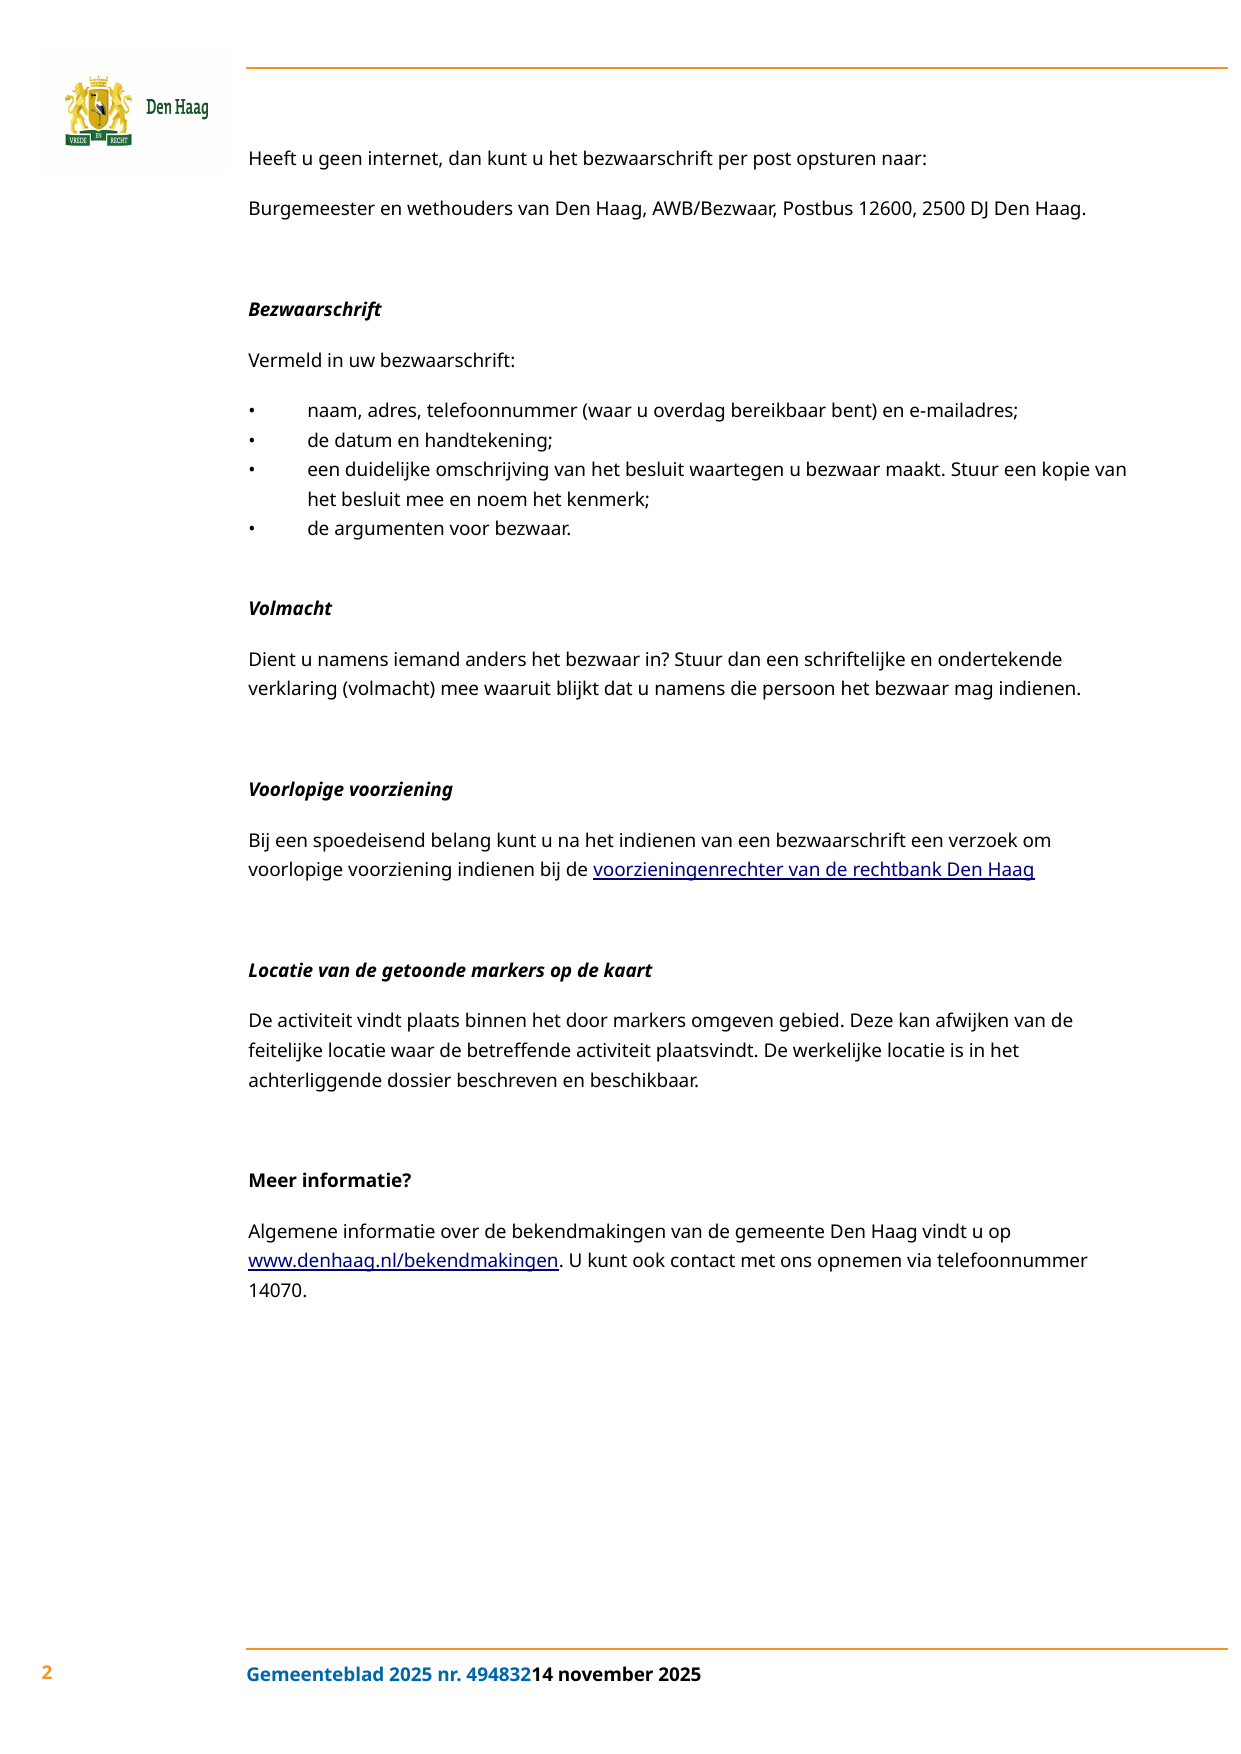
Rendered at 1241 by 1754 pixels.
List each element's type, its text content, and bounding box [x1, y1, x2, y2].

text Volmacht [248, 596, 1152, 621]
text De activiteit vindt plaats binnen het door markers omgeven gebied. Deze kan afwijken van de feitelijke locatie waar de betreffende activiteit plaatsvindt. De werkelijke locatie is in het achterliggende dossier beschreven en beschikbaar. [248, 1008, 1152, 1093]
text Burgemeester en wethouders van Den Haag, AWB/Bezwaar, Postbus 12600, 2500 DJ Den Haag. [248, 196, 1152, 221]
list de argumenten voor bezwaar. [248, 516, 1152, 541]
picture [41, 47, 231, 172]
text Bezwaarschrift [248, 296, 1152, 322]
list naam, adres, telefoonnummer (waar u overdag bereikbaar bent) en e-mailadres; [248, 397, 1152, 423]
text Vermeld in uw bezwaarschrift: [248, 347, 1152, 373]
text Algemene informatie over de bekendmakingen van de gemeente Den Haag vindt u op www.denhaag.nl/bekendmakingen. U kunt ook contact met ons opnemen via telefoonnummer 14070. [248, 1218, 1152, 1303]
list een duidelijke omschrijving van het besluit waartegen u bezwaar maakt. Stuur een kopie van het besluit mee en noem het kenmerk; [248, 456, 1152, 512]
text Dient u namens iemand anders het bezwaar in? Stuur dan een schriftelijke en ondertekende verklaring (volmacht) mee waaruit blijkt dat u namens die persoon het bezwaar mag indienen. [248, 646, 1152, 701]
text Voorlopige voorziening [248, 776, 1152, 802]
text Locatie van de getoonde markers op de kaart [248, 957, 1152, 983]
text Bij een spoedeisend belang kunt u na het indienen van een bezwaarschrift een verzoek om voorlopige voorziening indienen bij de voorzieningenrechter van de rechtbank Den Haag [248, 827, 1152, 882]
list de datum en handtekening; [248, 427, 1152, 453]
text Meer informatie? [248, 1168, 1152, 1193]
text Heeft u geen internet, dan kunt u het bezwaarschrift per post opsturen naar: [248, 145, 1152, 171]
